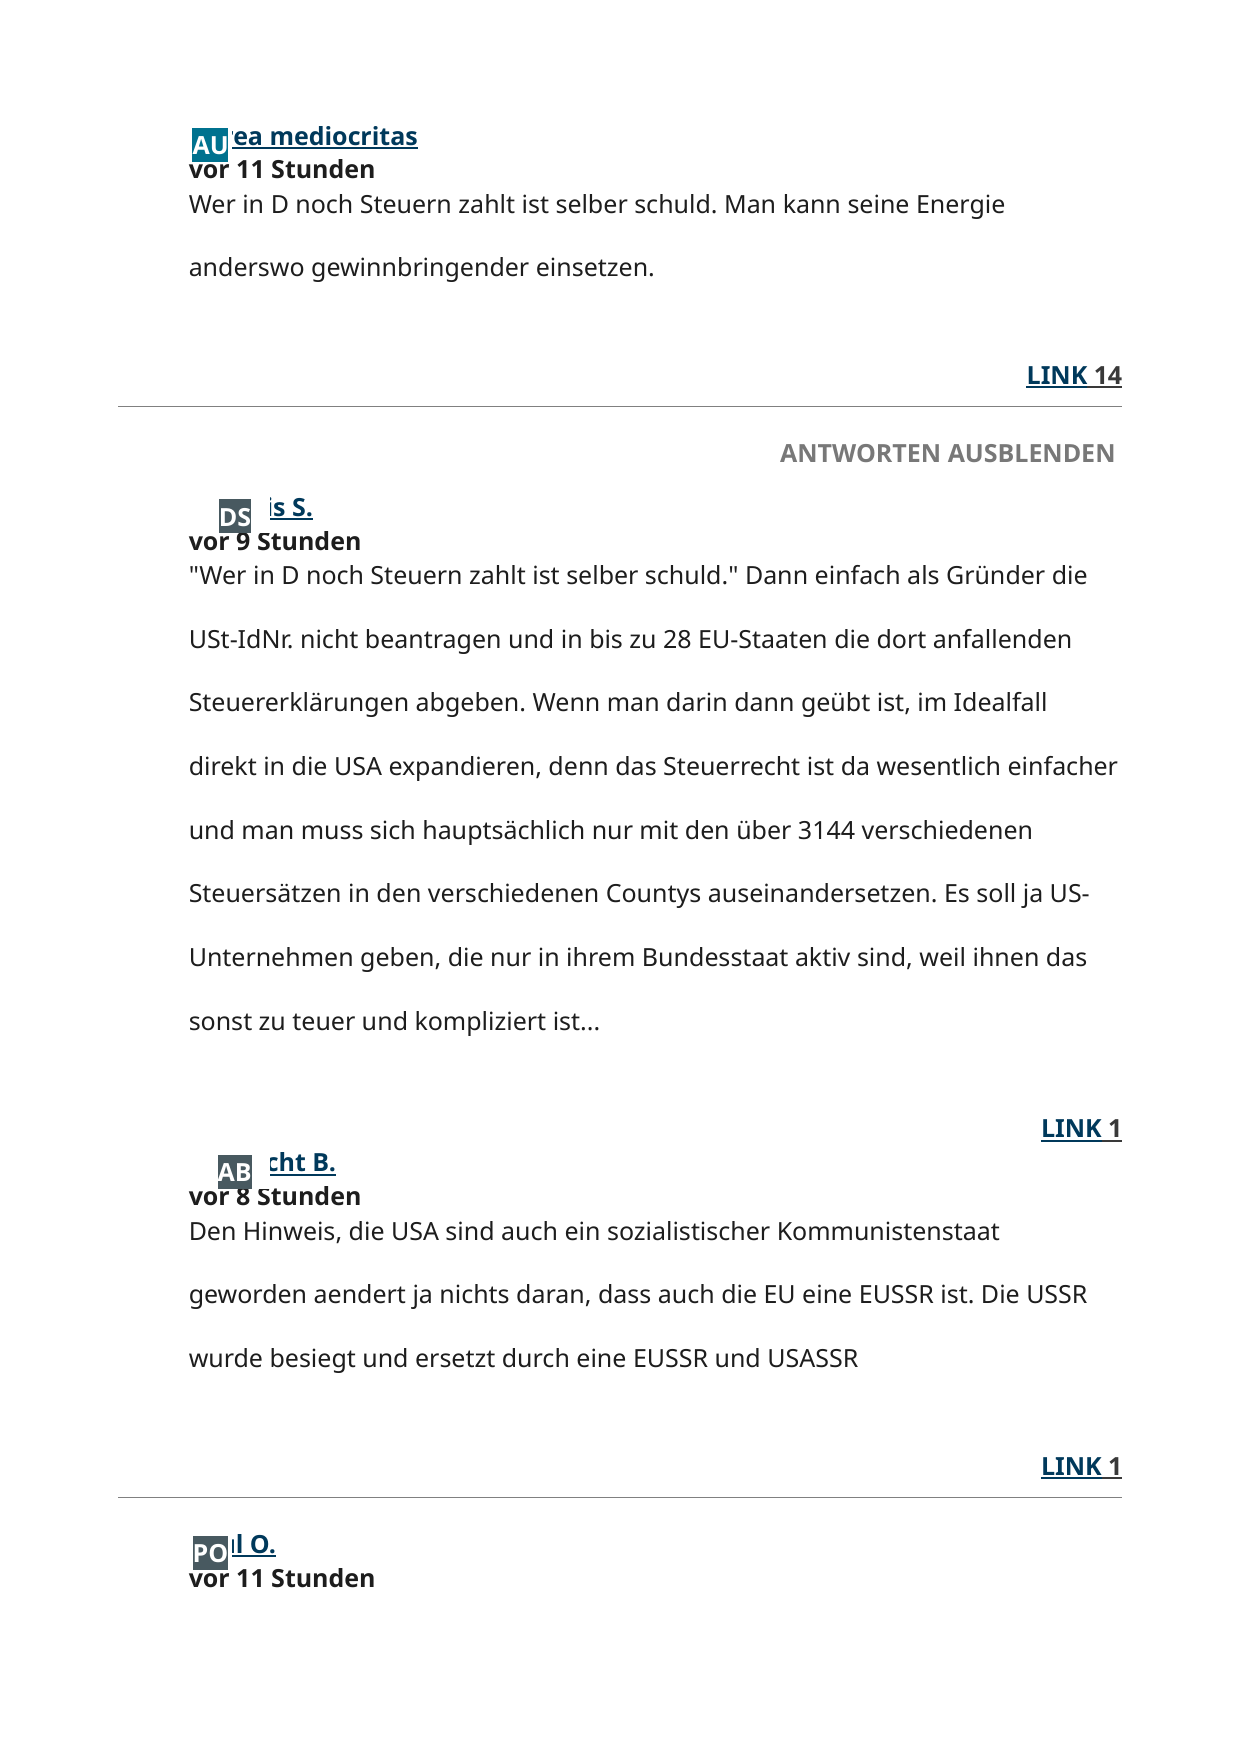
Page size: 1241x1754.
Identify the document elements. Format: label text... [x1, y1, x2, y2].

text Aurea mediocritas [232, 118, 1122, 152]
text LINK 1 [188, 1067, 1122, 1145]
text vor 8 Stunden [188, 1179, 1122, 1213]
text Wer in D noch Steuern zahlt ist selber schuld. Man kann seine Energie anderswo gewinnbringender einsetzen. [188, 186, 1122, 284]
text vor 9 Stunden [188, 524, 1122, 558]
text Paul O. [232, 1526, 1122, 1560]
text LINK 14 [188, 313, 1122, 392]
text "Wer in D noch Steuern zahlt ist selber schuld." Dann einfach als Gründer die USt-IdNr. nicht beantragen und in bis zu 28 EU-Staaten die dort anfallenden Steuererklärungen abgeben. Wenn man darin dann geübt ist, im Idealfall direkt in die USA expandieren, denn das Steuerrecht ist da wesentlich einfacher und man muss sich hauptsächlich nur mit den über 3144 verschiedenen Steuersätzen in den verschiedenen Countys auseinandersetzen. Es soll ja US-Unternehmen geben, die nur in ihrem Bundesstaat aktiv sind, weil ihnen das sonst zu teuer und kompliziert ist... [188, 558, 1122, 1037]
text AB [199, 1145, 270, 1189]
text DS [199, 489, 270, 533]
text Den Hinweis, die USA sind auch ein sozialistischer Kommunistenstaat geworden aendert ja nichts daran, dass auch die EU eine EUSSR ist. Die USSR wurde besiegt und ersetzt durch eine EUSSR und USASSR [188, 1213, 1122, 1374]
text PO [188, 1526, 232, 1570]
text LINK 1 [188, 1404, 1122, 1482]
text vor 11 Stunden [188, 152, 1122, 186]
text vor 11 Stunden [188, 1560, 1122, 1594]
text AU [188, 118, 232, 162]
text ANTWORTEN AUSBLENDEN [118, 436, 1122, 470]
text Albrecht B. [270, 1145, 1122, 1179]
text Dennis S. [270, 489, 1122, 524]
